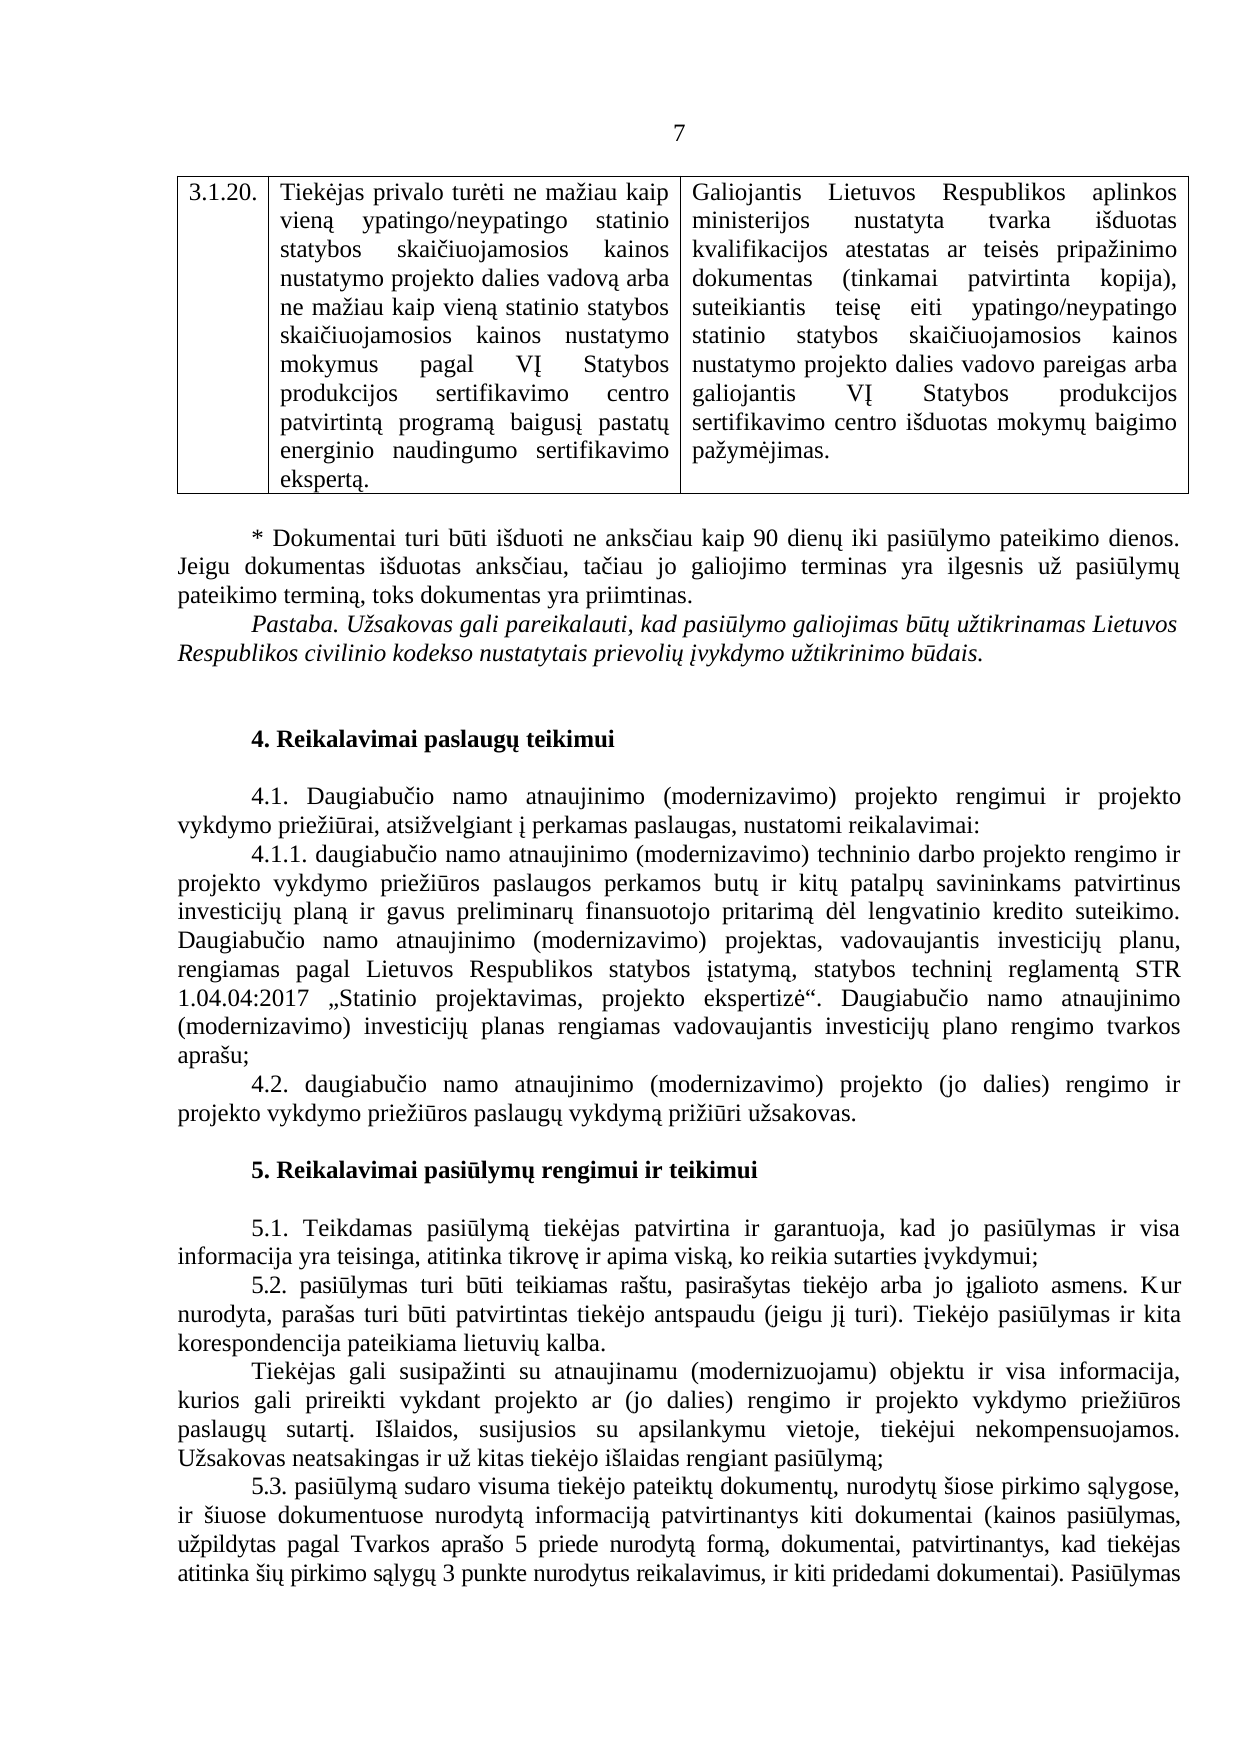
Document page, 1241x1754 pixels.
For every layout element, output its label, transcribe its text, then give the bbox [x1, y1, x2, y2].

text 4.1. Daugiabučio namo atnaujinimo (modernizavimo) projekto rengimui ir projekto vykdymo priežiūrai, atsižvelgiant į perkamas paslaugas, nustatomi reikalavimai: [177, 781, 1181, 839]
text 5.2. pasiūlymas turi būti teikiamas raštu, pasirašytas tiekėjo arba jo įgalioto asmens. Kur nurodyta, parašas turi būti patvirtintas tiekėjo antspaudu (jeigu jį turi). Tiekėjo pasiūlymas ir kita korespondencija pateikiama lietuvių kalba. [177, 1270, 1181, 1356]
text 4. Reikalavimai paslaugų teikimui [177, 724, 1181, 753]
text 4.2. daugiabučio namo atnaujinimo (modernizavimo) projekto (jo dalies) rengimo ir projekto vykdymo priežiūros paslaugų vykdymą prižiūri užsakovas. [177, 1069, 1181, 1126]
text 5. Reikalavimai pasiūlymų rengimui ir teikimui [177, 1155, 1181, 1184]
text 4.1.1. daugiabučio namo atnaujinimo (modernizavimo) techninio darbo projekto rengimo ir projekto vykdymo priežiūros paslaugos perkamos butų ir kitų patalpų savininkams patvirtinus investicijų planą ir gavus preliminarų finansuotojo pritarimą dėl lengvatinio kredito suteikimo. Daugiabučio namo atnaujinimo (modernizavimo) projektas, vadovaujantis investicijų planu, rengiamas pagal Lietuvos Respublikos statybos įstatymą, statybos techninį reglamentą STR 1.04.04:2017 „Statinio projektavimas, projekto ekspertizė“. Daugiabučio namo atnaujinimo (modernizavimo) investicijų planas rengiamas vadovaujantis investicijų plano rengimo tvarkos aprašu; [177, 839, 1181, 1069]
table_cell Galiojantis Lietuvos Respublikos aplinkos ministerijos nustatyta tvarka išduotas kvalifikacijos atestatas ar teisės pripažinimo dokumentas (tinkamai patvirtinta kopija), suteikiantis teisę eiti ypatingo/neypatingo statinio statybos skaičiuojamosios kainos nustatymo projekto dalies vadovo pareigas arba galiojantis VĮ Statybos produkcijos sertifikavimo centro išduotas mokymų baigimo pažymėjimas. [681, 177, 1188, 493]
table_cell 3.1.20. [178, 177, 268, 493]
text 5.1. Teikdamas pasiūlymą tiekėjas patvirtina ir garantuoja, kad jo pasiūlymas ir visa informacija yra teisinga, atitinka tikrovę ir apima viską, ko reikia sutarties įvykdymui; [177, 1213, 1181, 1270]
text * Dokumentai turi būti išduoti ne anksčiau kaip 90 dienų iki pasiūlymo pateikimo dienos. Jeigu dokumentas išduotas anksčiau, tačiau jo galiojimo terminas yra ilgesnis už pasiūlymų pateikimo terminą, toks dokumentas yra priimtinas. [177, 523, 1181, 609]
table_cell Tiekėjas privalo turėti ne mažiau kaip vieną ypatingo/neypatingo statinio statybos skaičiuojamosios kainos nustatymo projekto dalies vadovą arba ne mažiau kaip vieną statinio statybos skaičiuojamosios kainos nustatymo mokymus pagal VĮ Statybos produkcijos sertifikavimo centro patvirtintą programą baigusį pastatų energinio naudingumo sertifikavimo ekspertą. [269, 177, 680, 493]
text Tiekėjas gali susipažinti su atnaujinamu (modernizuojamu) objektu ir visa informacija, kurios gali prireikti vykdant projekto ar (jo dalies) rengimo ir projekto vykdymo priežiūros paslaugų sutartį. Išlaidos, susijusios su apsilankymu vietoje, tiekėjui nekompensuojamos. Užsakovas neatsakingas ir už kitas tiekėjo išlaidas rengiant pasiūlymą; [177, 1356, 1181, 1471]
text Pastaba. Užsakovas gali pareikalauti, kad pasiūlymo galiojimas būtų užtikrinamas Lietuvos Respublikos civilinio kodekso nustatytais prievolių įvykdymo užtikrinimo būdais. [177, 609, 1181, 666]
text 5.3. pasiūlymą sudaro visuma tiekėjo pateiktų dokumentų, nurodytų šiose pirkimo sąlygose, ir šiuose dokumentuose nurodytą informaciją patvirtinantys kiti dokumentai (kainos pasiūlymas, užpildytas pagal Tvarkos aprašo 5 priede nurodytą formą, dokumentai, patvirtinantys, kad tiekėjas atitinka šių pirkimo sąlygų 3 punkte nurodytus reikalavimus, ir kiti pridedami dokumentai). Pasiūlymas [177, 1471, 1181, 1586]
